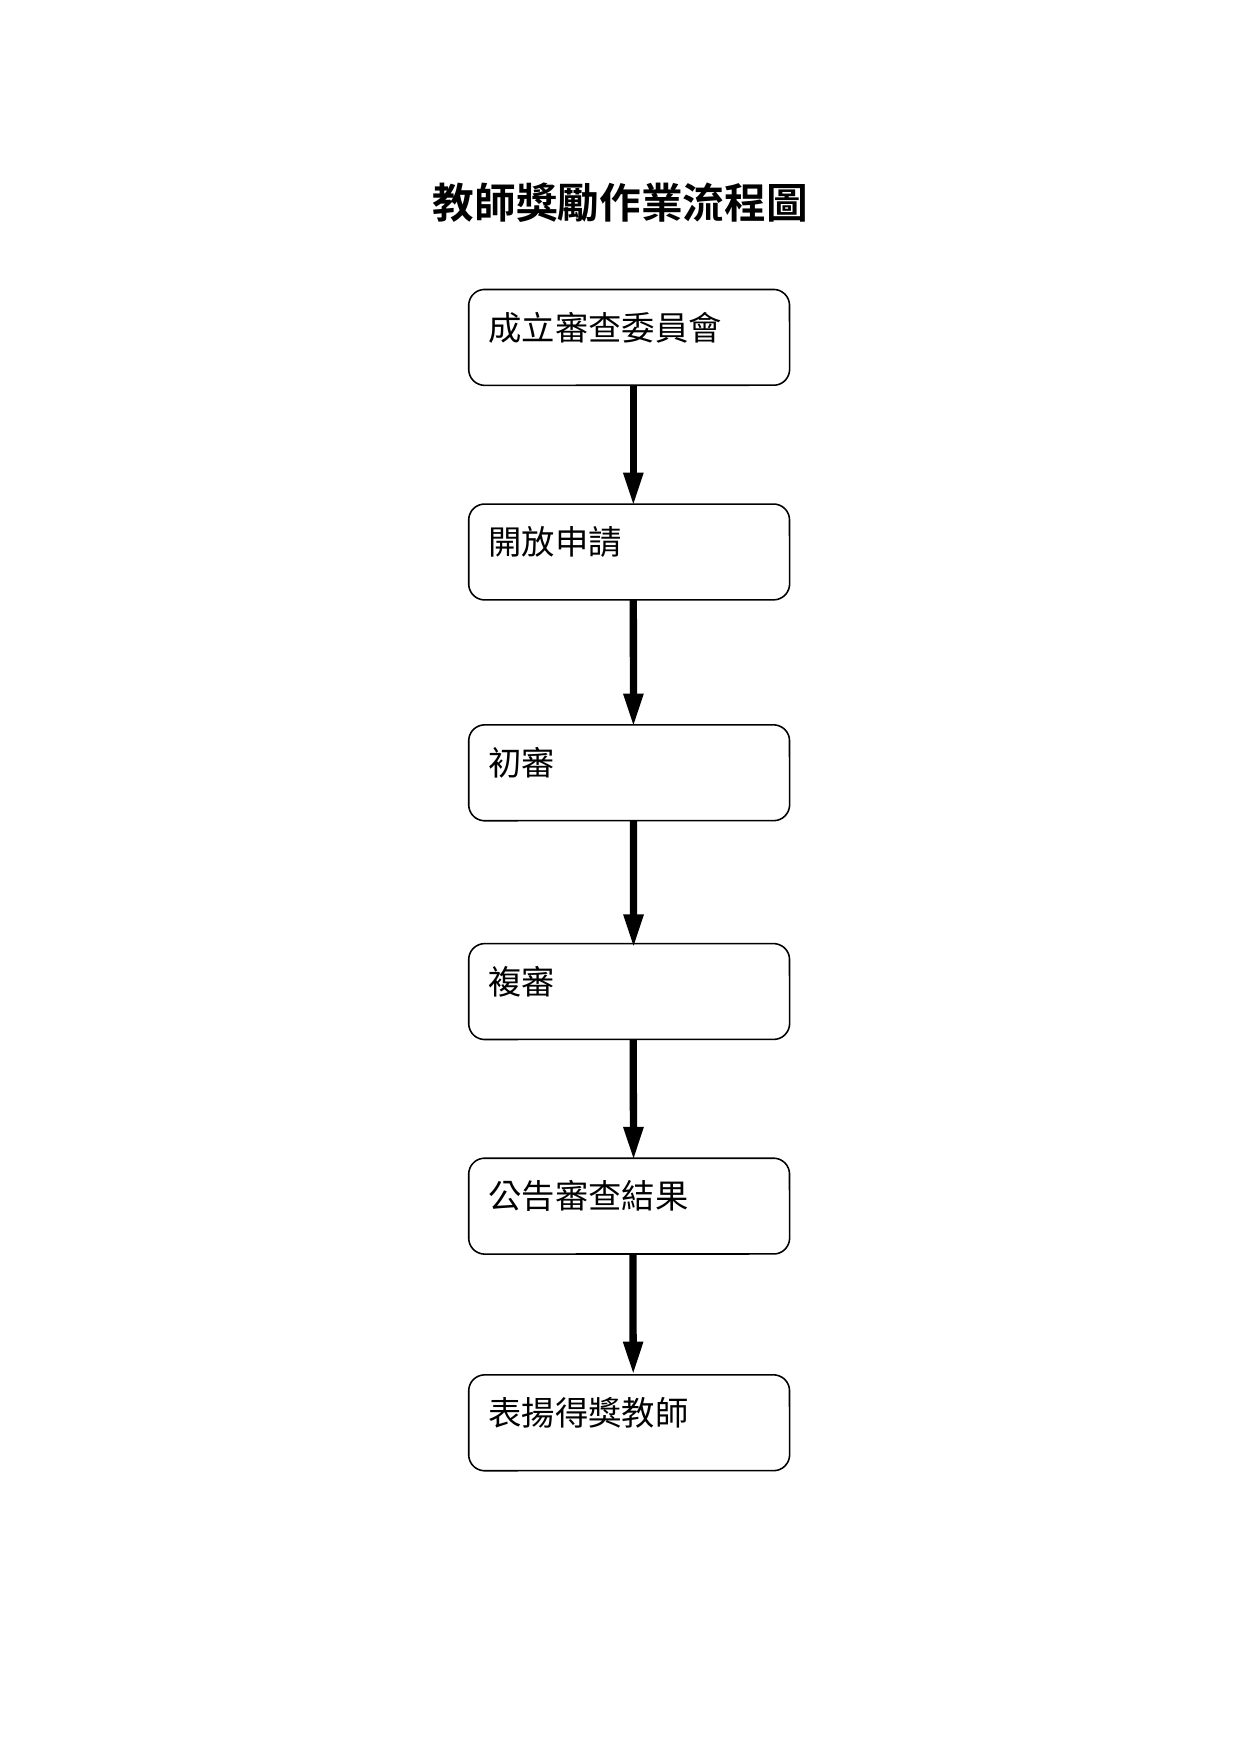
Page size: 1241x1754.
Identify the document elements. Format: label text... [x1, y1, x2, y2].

text 教師獎勵作業流程圖 [187, 158, 1053, 221]
